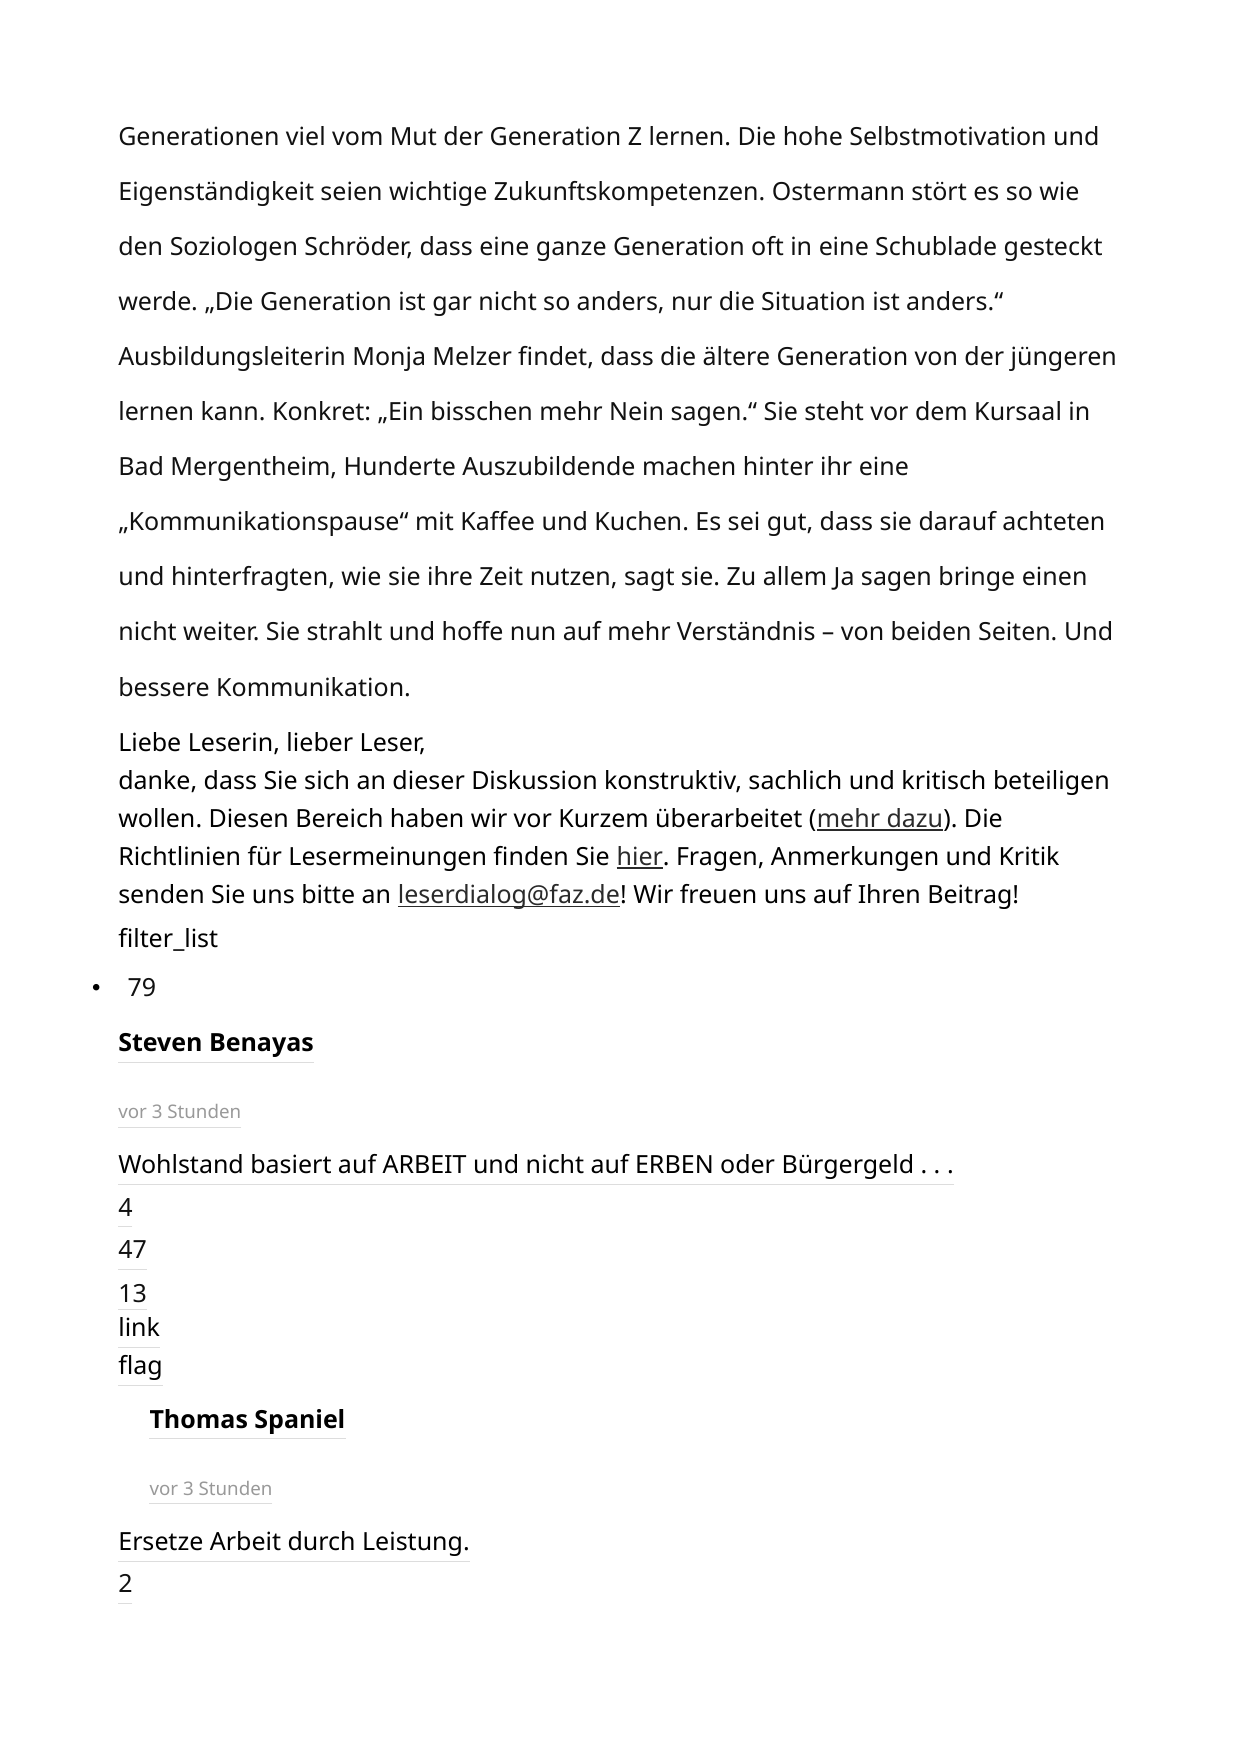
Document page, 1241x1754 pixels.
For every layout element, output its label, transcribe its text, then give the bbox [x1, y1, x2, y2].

text vor 3 Stunden [118, 1098, 1117, 1128]
text Steven Benayas [118, 1024, 1122, 1063]
text 47 [118, 1232, 1122, 1270]
text Thomas Spaniel [149, 1401, 1122, 1439]
text 2 [118, 1566, 1122, 1604]
text 4 [118, 1189, 1122, 1227]
text Ersetze Arbeit durch Leistung. [118, 1524, 1122, 1562]
text filter_list [118, 921, 1122, 955]
text Ausbildungsleiterin Monja Melzer findet, dass die ältere Generation von der jüngeren lernen kann. Konkret: „Ein bisschen mehr Nein sagen.“ Sie steht vor dem Kursaal in Bad Mergentheim, Hunderte Auszubildende machen hinter ihr eine „Kommunikationspause“ mit Kaffee und Kuchen. Es sei gut, dass sie darauf achteten und hinterfragten, wie sie ihre Zeit nutzen, sagt sie. Zu allem Ja sagen bringe einen nicht weiter. Sie strahlt und hoffe nun auf mehr Verständnis – von beiden Seiten. Und bessere Kommunikation. [118, 338, 1122, 703]
list 79 [121, 970, 1122, 1004]
text danke, dass Sie sich an dieser Diskussion konstruktiv, sachlich und kritisch beteiligen wollen. Diesen Bereich haben wir vor Kurzem überarbeitet (mehr dazu). Die Richtlinien für Lesermeinungen finden Sie hier. Fragen, Anmerkungen und Kritik senden Sie uns bitte an leserdialog@faz.de! Wir freuen uns auf Ihren Beitrag! [118, 762, 1122, 911]
text Generationen viel vom Mut der Generation Z lernen. Die hohe Selbstmotivation und Eigenständigkeit seien wichtige Zukunftskompetenzen. Ostermann stört es so wie den Soziologen Schröder, dass eine ganze Generation oft in eine Schublade gesteckt werde. „Die Generation ist gar nicht so anders, nur die Situation ist anders.“ [118, 118, 1122, 317]
text 13 [118, 1274, 1122, 1310]
text flag [118, 1348, 1122, 1386]
text Liebe Leserin, lieber Leser, [118, 724, 1122, 758]
text vor 3 Stunden [149, 1475, 1117, 1504]
text link [118, 1310, 1122, 1348]
text Wohlstand basiert auf ARBEIT und nicht auf ERBEN oder Bürgergeld . . . [118, 1147, 1122, 1185]
